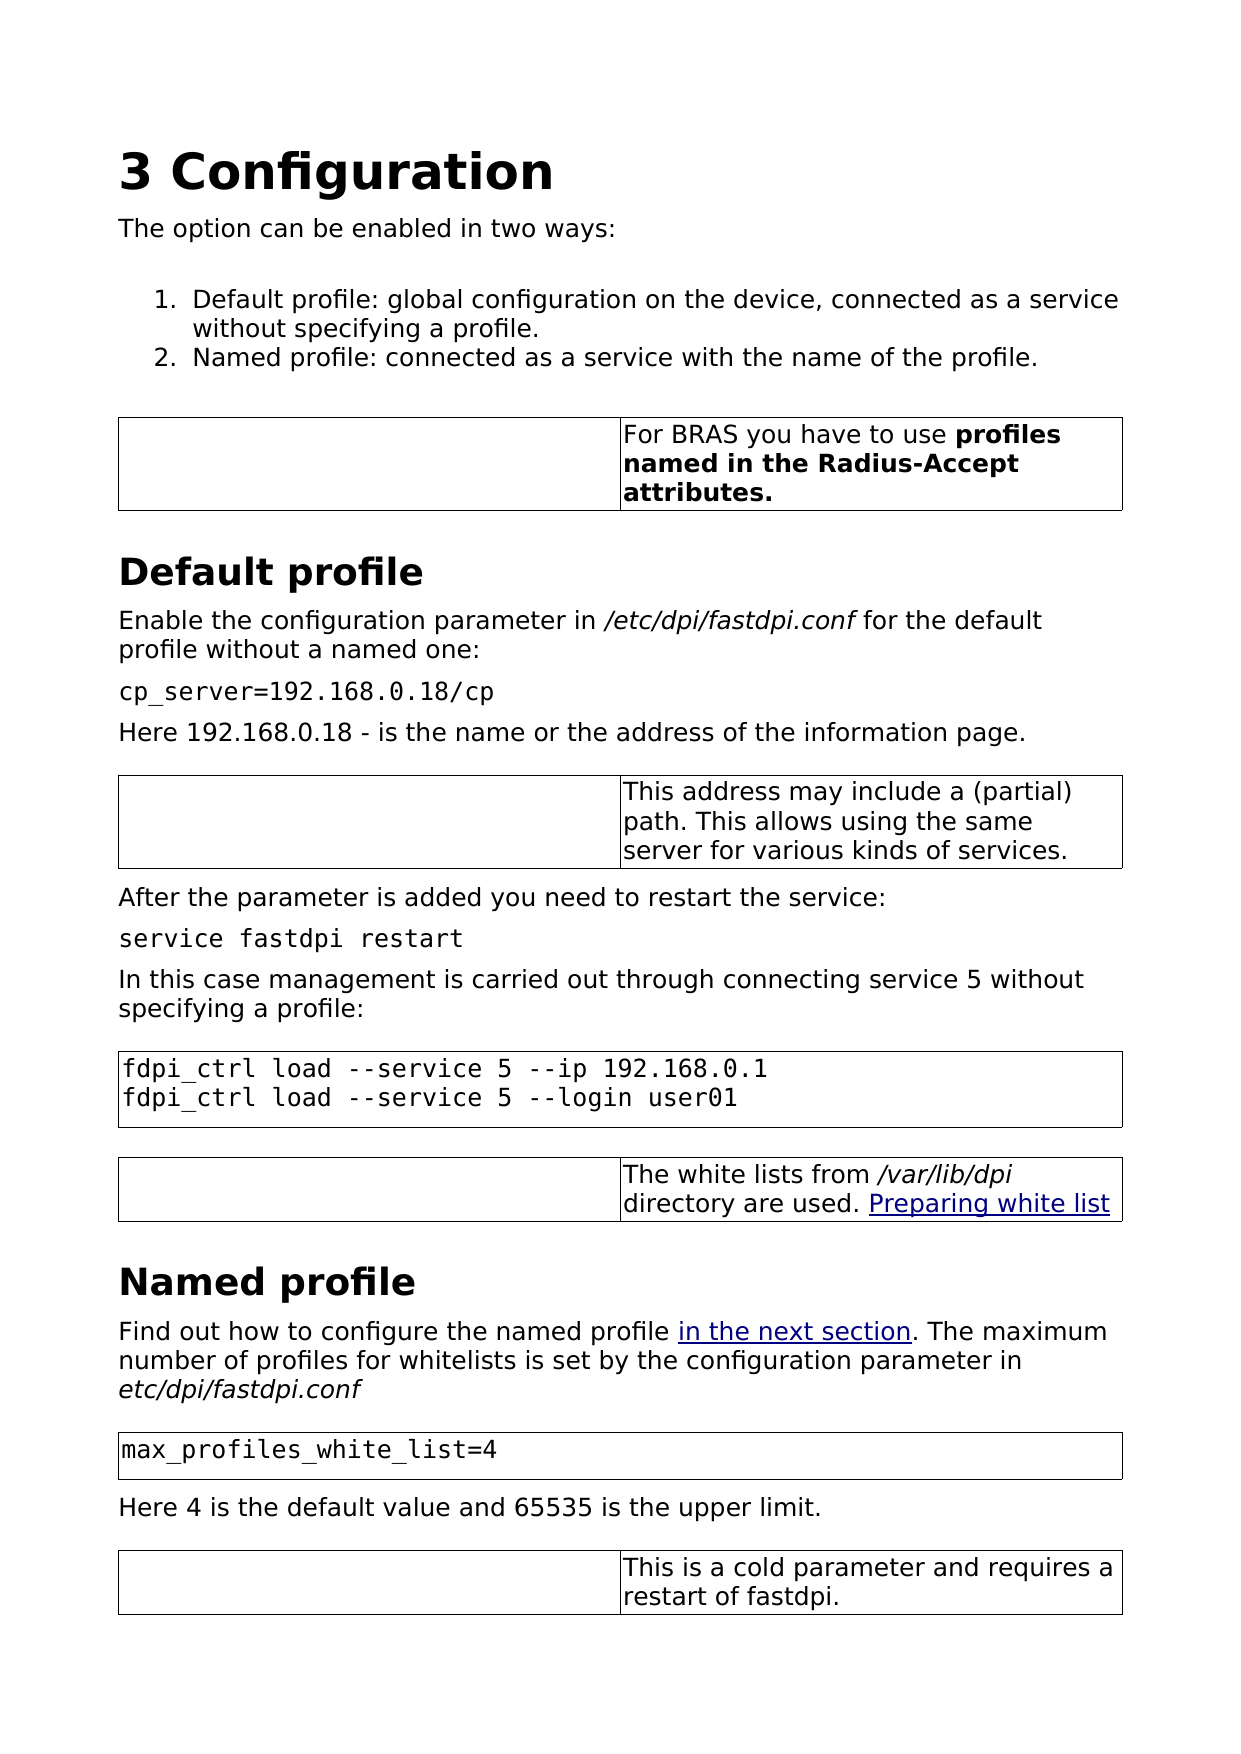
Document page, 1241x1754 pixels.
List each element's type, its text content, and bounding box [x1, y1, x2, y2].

table_header [119, 776, 620, 868]
table_header [119, 1158, 620, 1221]
text Find out how to configure the named profile in the next section. The maximum number of profiles for whitelists is set by the configuration parameter in etc/dpi/fastdpi.conf [118, 1317, 1122, 1404]
subtitle Named profile [118, 1261, 1122, 1304]
text Here 4 is the default value and 65535 is the upper limit. [118, 1494, 1122, 1523]
text The option can be enabled in two ways: [118, 214, 1122, 243]
text service fastdpi restart [118, 924, 1122, 954]
text After the parameter is added you need to restart the service: [118, 883, 1122, 912]
list Named profile: connected as a service with the name of the profile. [177, 343, 1122, 372]
table_header [119, 418, 620, 510]
table_header This is a cold parameter and requires a restart of fastdpi. [621, 1551, 1122, 1614]
text Here 192.168.0.18 - is the name or the address of the information page. [118, 718, 1122, 747]
table_header This address may include a (partial) path. This allows using the same server for various kinds of services. [621, 776, 1122, 868]
subtitle 3 Configuration [118, 143, 1122, 201]
subtitle Default profile [118, 550, 1122, 594]
table_header fdpi_ctrl load --service 5 --ip 192.168.0.1 fdpi_ctrl load --service 5 --login user01 [119, 1052, 1122, 1127]
table_header For BRAS you have to use profiles named in the Radius-Accept attributes. [621, 418, 1122, 510]
table_header max_profiles_white_list=4 [119, 1433, 1122, 1479]
table_header The white lists from /var/lib/dpi directory are used. Preparing white list [621, 1158, 1122, 1221]
table_header [119, 1551, 620, 1614]
list Default profile: global configuration on the device, connected as a service without specifying a profile. [177, 285, 1122, 343]
text Enable the configuration parameter in /etc/dpi/fastdpi.conf for the default profile without a named one: [118, 606, 1122, 664]
text In this case management is carried out through connecting service 5 without specifying a profile: [118, 965, 1122, 1024]
text cp_server=192.168.0.18/cp [118, 677, 1122, 706]
